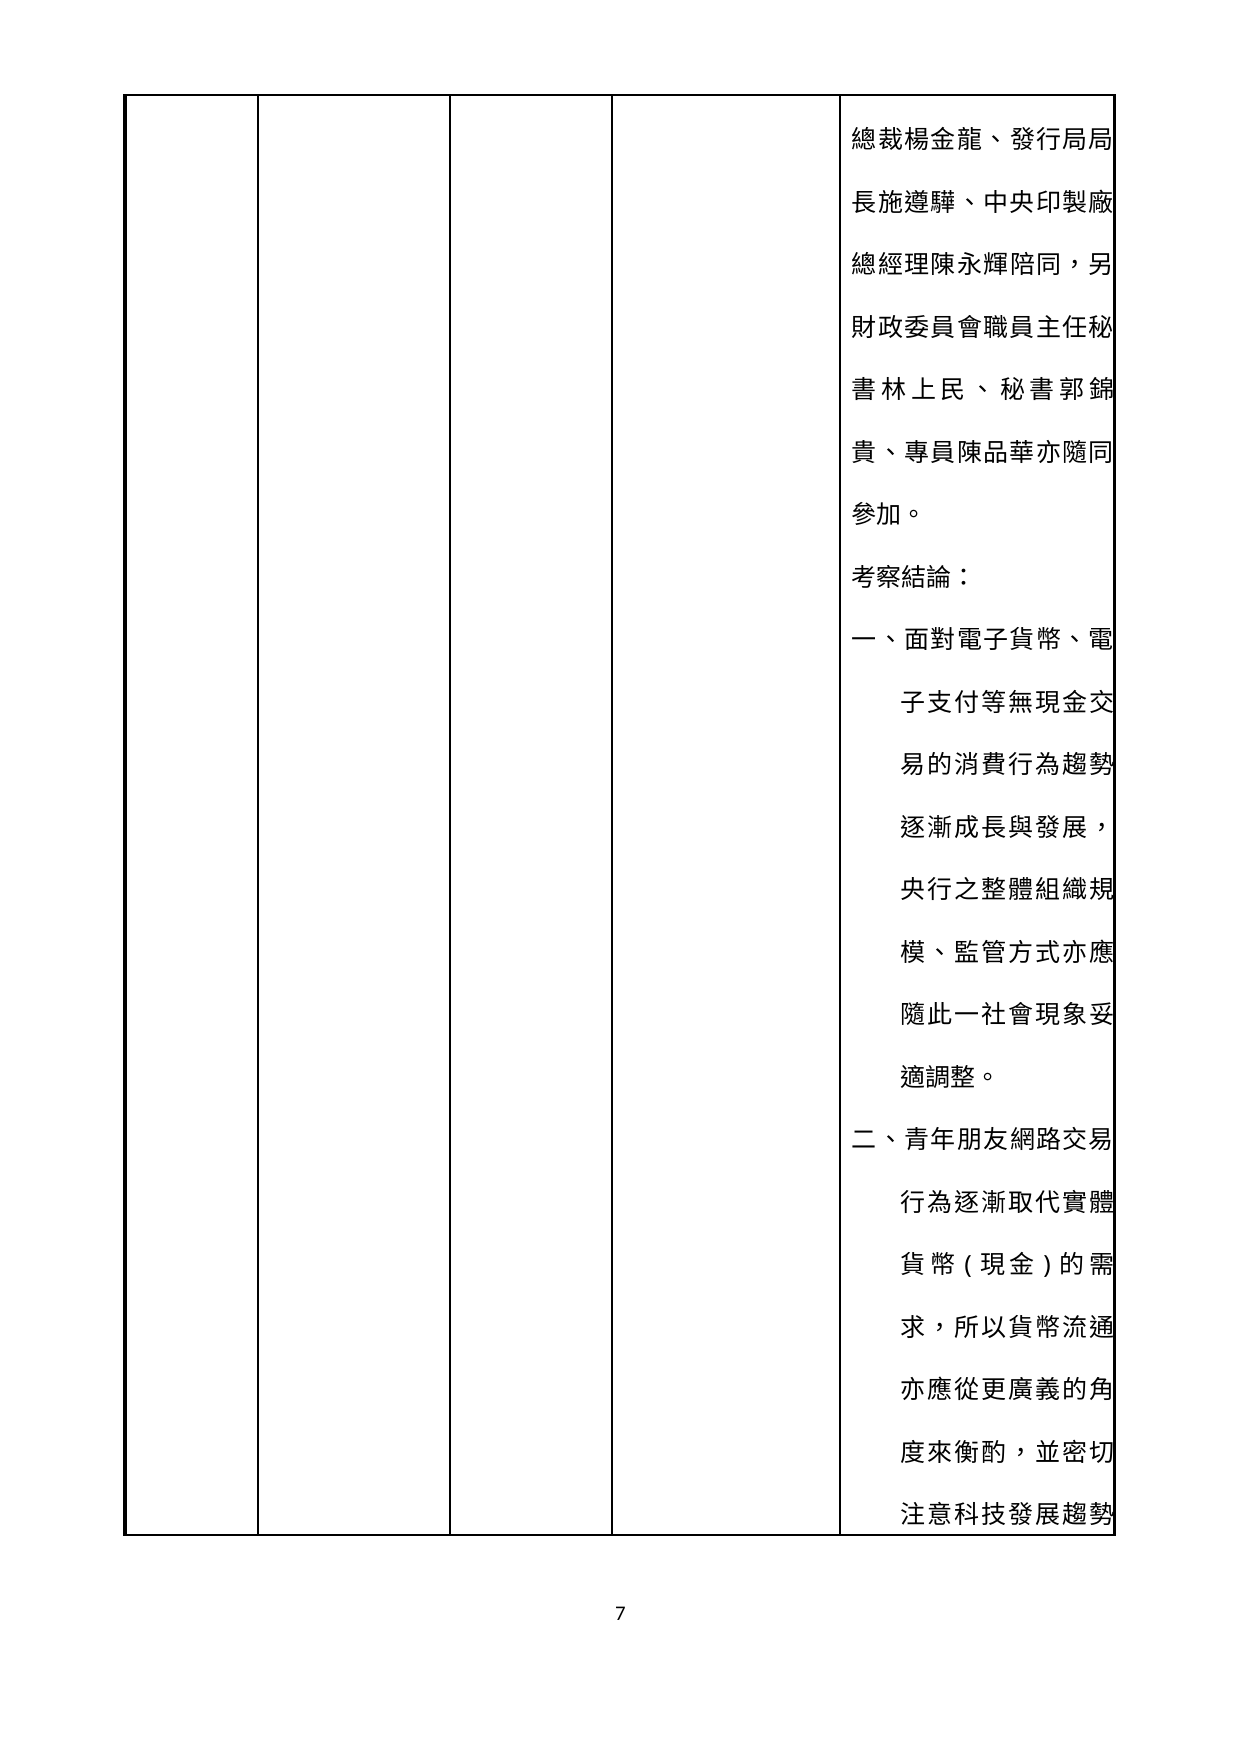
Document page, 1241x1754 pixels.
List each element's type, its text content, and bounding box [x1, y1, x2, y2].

table_cell [259, 96, 449, 1534]
table_cell [451, 96, 611, 1534]
table_cell [613, 96, 839, 1534]
table_cell 總裁楊金龍、發行局局長施遵驊、中央印製廠總經理陳永輝陪同，另財政委員會職員主任秘書林上民、秘書郭錦貴、專員陳品華亦隨同參加。 考察結論： 一、面對電子貨幣、電子支付等無現金交易的消費行為趨勢逐漸成長與發展，央行之整體組織規模、監管方式亦應隨此一社會現象妥適調整。 二、青年朋友網路交易行為逐漸取代實體貨幣(現金)的需求，所以貨幣流通亦應從更廣義的角度來衡酌，並密切注意科技發展趨勢 [841, 96, 1113, 1534]
table_cell [127, 96, 257, 1534]
